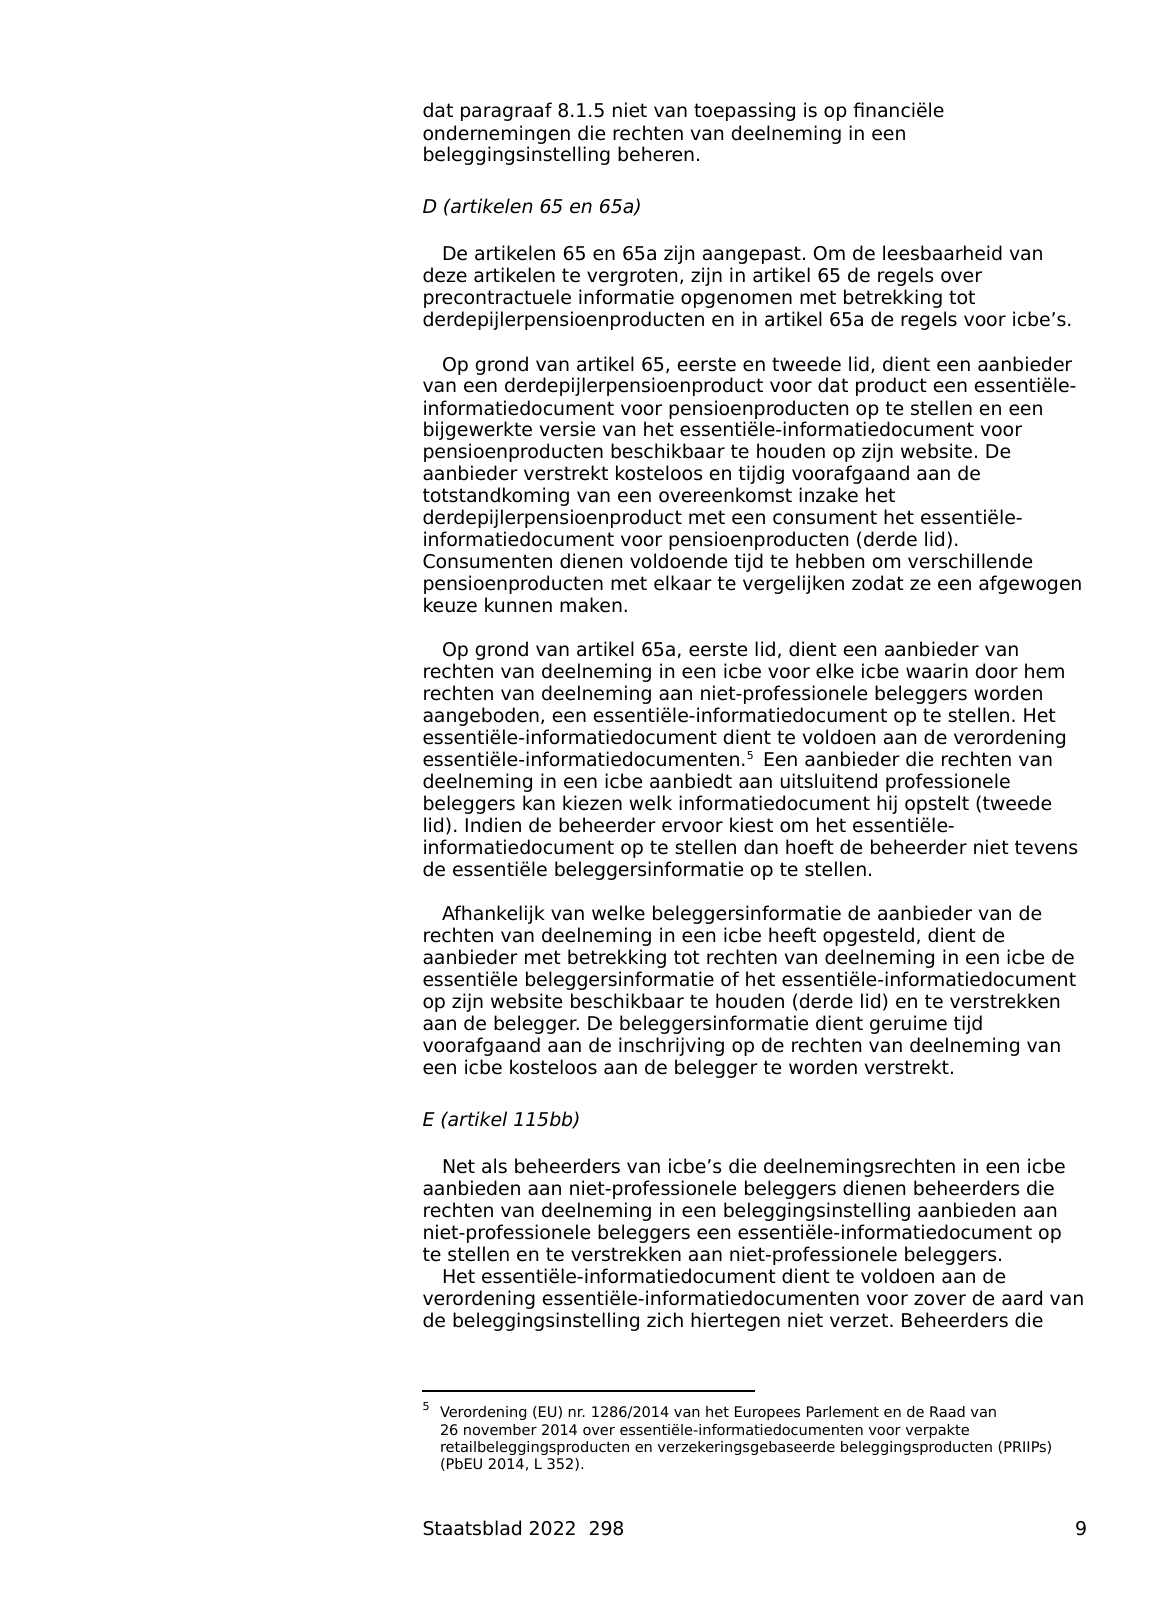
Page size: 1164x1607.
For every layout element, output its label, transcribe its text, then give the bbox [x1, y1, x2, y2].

text Afhankelijk van welke beleggersinformatie de aanbieder van de rechten van deelneming in een icbe heeft opgesteld, dient de aanbieder met betrekking tot rechten van deelneming in een icbe de essentiële beleggersinformatie of het essentiële-informatiedocument op zijn website beschikbaar te houden (derde lid) en te verstrekken aan de belegger. De beleggersinformatie dient geruime tijd voorafgaand aan de inschrijving op de rechten van deelneming van een icbe kosteloos aan de belegger te worden verstrekt. [422, 903, 1087, 1079]
subtitle E (artikel 115bb) [422, 1109, 1087, 1131]
text Op grond van artikel 65, eerste en tweede lid, dient een aanbieder van een derdepijlerpensioenproduct voor dat product een essentiële-informatiedocument voor pensioenproducten op te stellen en een bijgewerkte versie van het essentiële-informatiedocument voor pensioenproducten beschikbaar te houden op zijn website. De aanbieder verstrekt kosteloos en tijdig voorafgaand aan de totstandkoming van een overeenkomst inzake het derdepijlerpensioenproduct met een consument het essentiële-informatiedocument voor pensioenproducten (derde lid). Consumenten dienen voldoende tijd te hebben om verschillende pensioenproducten met elkaar te vergelijken zodat ze een afgewogen keuze kunnen maken. [422, 353, 1087, 617]
text Verordening (EU) nr. 1286/2014 van het Europees Parlement en de Raad van 26 november 2014 over essentiële-informatiedocumenten voor verpakte retailbeleggingsproducten en verzekeringsgebaseerde beleggingsproducten (PRIIPs) (PbEU 2014, L 352). [422, 1400, 1087, 1473]
subtitle D (artikelen 65 en 65a) [422, 196, 1087, 218]
text Net als beheerders van icbe’s die deelnemingsrechten in een icbe aanbieden aan niet-professionele beleggers dienen beheerders die rechten van deelneming in een beleggingsinstelling aanbieden aan niet-professionele beleggers een essentiële-informatiedocument op te stellen en te verstrekken aan niet-professionele beleggers. [422, 1156, 1087, 1266]
text Het essentiële-informatiedocument dient te voldoen aan de verordening essentiële-informatiedocumenten voor zover de aard van de beleggingsinstelling zich hiertegen niet verzet. Beheerders die [422, 1266, 1087, 1332]
text Op grond van artikel 65a, eerste lid, dient een aanbieder van rechten van deelneming in een icbe voor elke icbe waarin door hem rechten van deelneming aan niet-professionele beleggers worden aangeboden, een essentiële-informatiedocument op te stellen. Het essentiële-informatiedocument dient te voldoen aan de verordening essentiële-informatiedocumenten. Een aanbieder die rechten van deelneming in een icbe aanbiedt aan uitsluitend professionele beleggers kan kiezen welk informatiedocument hij opstelt (tweede lid). Indien de beheerder ervoor kiest om het essentiële-informatiedocument op te stellen dan hoeft de beheerder niet tevens de essentiële beleggersinformatie op te stellen. [422, 639, 1087, 881]
text dat paragraaf 8.1.5 niet van toepassing is op financiële ondernemingen die rechten van deelneming in een beleggingsinstelling beheren. [422, 100, 1087, 166]
text De artikelen 65 en 65a zijn aangepast. Om de leesbaarheid van deze artikelen te vergroten, zijn in artikel 65 de regels over precontractuele informatie opgenomen met betrekking tot derdepijlerpensioenproducten en in artikel 65a de regels voor icbe’s. [422, 243, 1087, 331]
